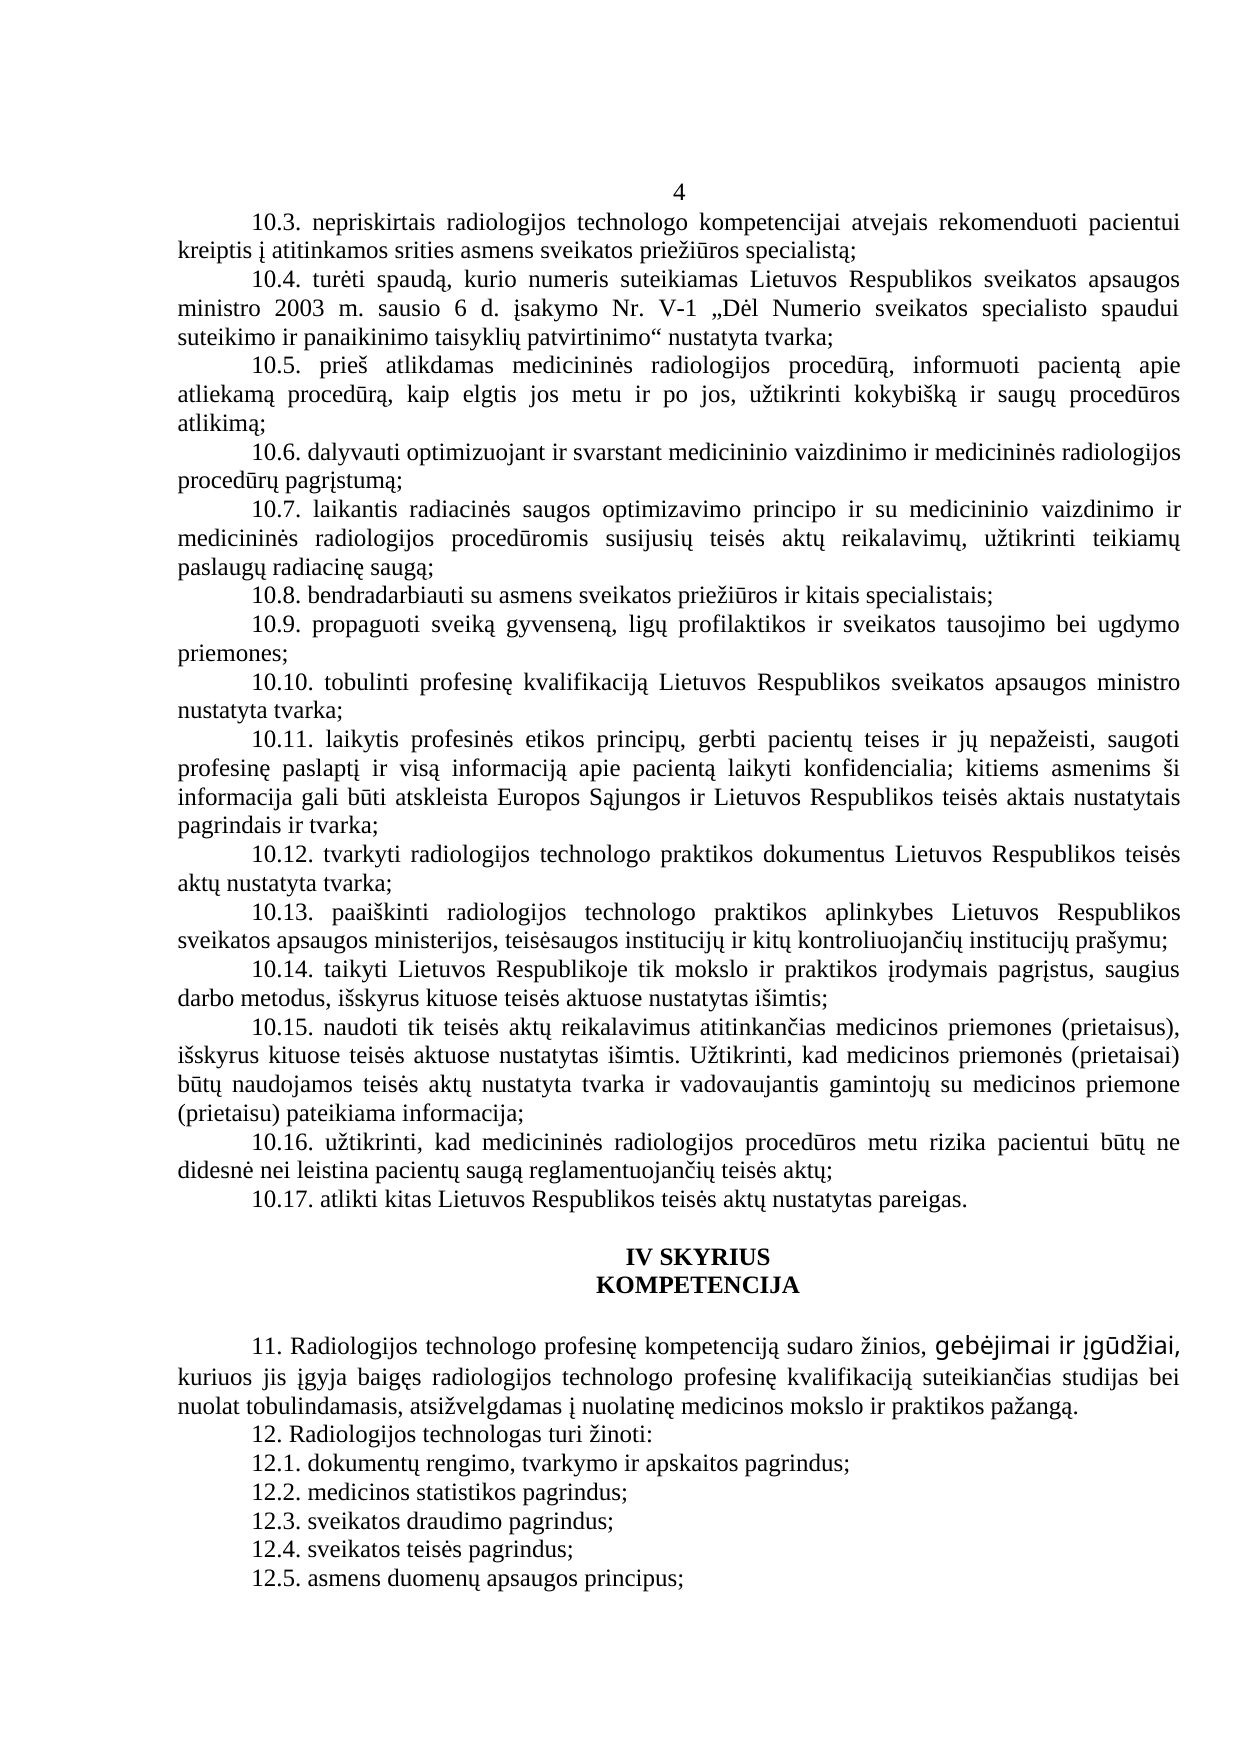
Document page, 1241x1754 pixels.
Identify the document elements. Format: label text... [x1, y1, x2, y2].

text 12.2. medicinos statistikos pagrindus; [177, 1477, 1181, 1506]
text 12.3. sveikatos draudimo pagrindus; [177, 1506, 1181, 1534]
text 10.4. turėti spaudą, kurio numeris suteikiamas Lietuvos Respublikos sveikatos apsaugos ministro 2003 m. sausio 6 d. įsakymo Nr. V-1 „Dėl Numerio sveikatos specialisto spaudui suteikimo ir panaikinimo taisyklių patvirtinimo“ nustatyta tvarka; [177, 264, 1181, 350]
text 10.14. taikyti Lietuvos Respublikoje tik mokslo ir praktikos įrodymais pagrįstus, saugius darbo metodus, išskyrus kituose teisės aktuose nustatytas išimtis; [177, 954, 1181, 1012]
text 10.9. propaguoti sveiką gyvenseną, ligų profilaktikos ir sveikatos tausojimo bei ugdymo priemones; [177, 609, 1181, 667]
text 10.7. laikantis radiacinės saugos optimizavimo principo ir su medicininio vaizdinimo ir medicininės radiologijos procedūromis susijusių teisės aktų reikalavimų, užtikrinti teikiamų paslaugų radiacinę saugą; [177, 494, 1181, 580]
text 10.16. užtikrinti, kad medicininės radiologijos procedūros metu rizika pacientui būtų ne didesnė nei leistina pacientų saugą reglamentuojančių teisės aktų; [177, 1127, 1181, 1184]
text 10.12. tvarkyti radiologijos technologo praktikos dokumentus Lietuvos Respublikos teisės aktų nustatyta tvarka; [177, 839, 1181, 897]
text 10.15. naudoti tik teisės aktų reikalavimus atitinkančias medicinos priemones (prietaisus), išskyrus kituose teisės aktuose nustatytas išimtis. Užtikrinti, kad medicinos priemonės (prietaisai) būtų naudojamos teisės aktų nustatyta tvarka ir vadovaujantis gamintojų su medicinos priemone (prietaisu) pateikiama informacija; [177, 1012, 1181, 1127]
text 10.11. laikytis profesinės etikos principų, gerbti pacientų teises ir jų nepažeisti, saugoti profesinę paslaptį ir visą informaciją apie pacientą laikyti konfidencialia; kitiems asmenims ši informacija gali būti atskleista Europos Sąjungos ir Lietuvos Respublikos teisės aktais nustatytais pagrindais ir tvarka; [177, 724, 1181, 839]
text IV SKYRIUS [215, 1242, 1181, 1270]
text 12. Radiologijos technologas turi žinoti: [177, 1419, 1181, 1448]
text KOMPETENCIJA [215, 1270, 1181, 1299]
text 12.5. asmens duomenų apsaugos principus; [177, 1563, 1181, 1592]
text 10.6. dalyvauti optimizuojant ir svarstant medicininio vaizdinimo ir medicininės radiologijos procedūrų pagrįstumą; [177, 437, 1181, 494]
text 10.17. atlikti kitas Lietuvos Respublikos teisės aktų nustatytas pareigas. [177, 1184, 1181, 1213]
text 10.3. nepriskirtais radiologijos technologo kompetencijai atvejais rekomenduoti pacientui kreiptis į atitinkamos srities asmens sveikatos priežiūros specialistą; [177, 207, 1181, 264]
text 10.5. prieš atlikdamas medicininės radiologijos procedūrą, informuoti pacientą apie atliekamą procedūrą, kaip elgtis jos metu ir po jos, užtikrinti kokybišką ir saugų procedūros atlikimą; [177, 350, 1181, 437]
text 11. Radiologijos technologo profesinę kompetenciją sudaro žinios, gebėjimai ir įgūdžiai, kuriuos jis įgyja baigęs radiologijos technologo profesinę kvalifikaciją suteikiančias studijas bei nuolat tobulindamasis, atsižvelgdamas į nuolatinę medicinos mokslo ir praktikos pažangą. [177, 1328, 1181, 1419]
text 12.1. dokumentų rengimo, tvarkymo ir apskaitos pagrindus; [177, 1448, 1181, 1477]
text 10.13. paaiškinti radiologijos technologo praktikos aplinkybes Lietuvos Respublikos sveikatos apsaugos ministerijos, teisėsaugos institucijų ir kitų kontroliuojančių institucijų prašymu; [177, 897, 1181, 954]
text 10.10. tobulinti profesinę kvalifikaciją Lietuvos Respublikos sveikatos apsaugos ministro nustatyta tvarka; [177, 667, 1181, 724]
text 10.8. bendradarbiauti su asmens sveikatos priežiūros ir kitais specialistais; [177, 580, 1181, 609]
text 12.4. sveikatos teisės pagrindus; [177, 1534, 1181, 1563]
